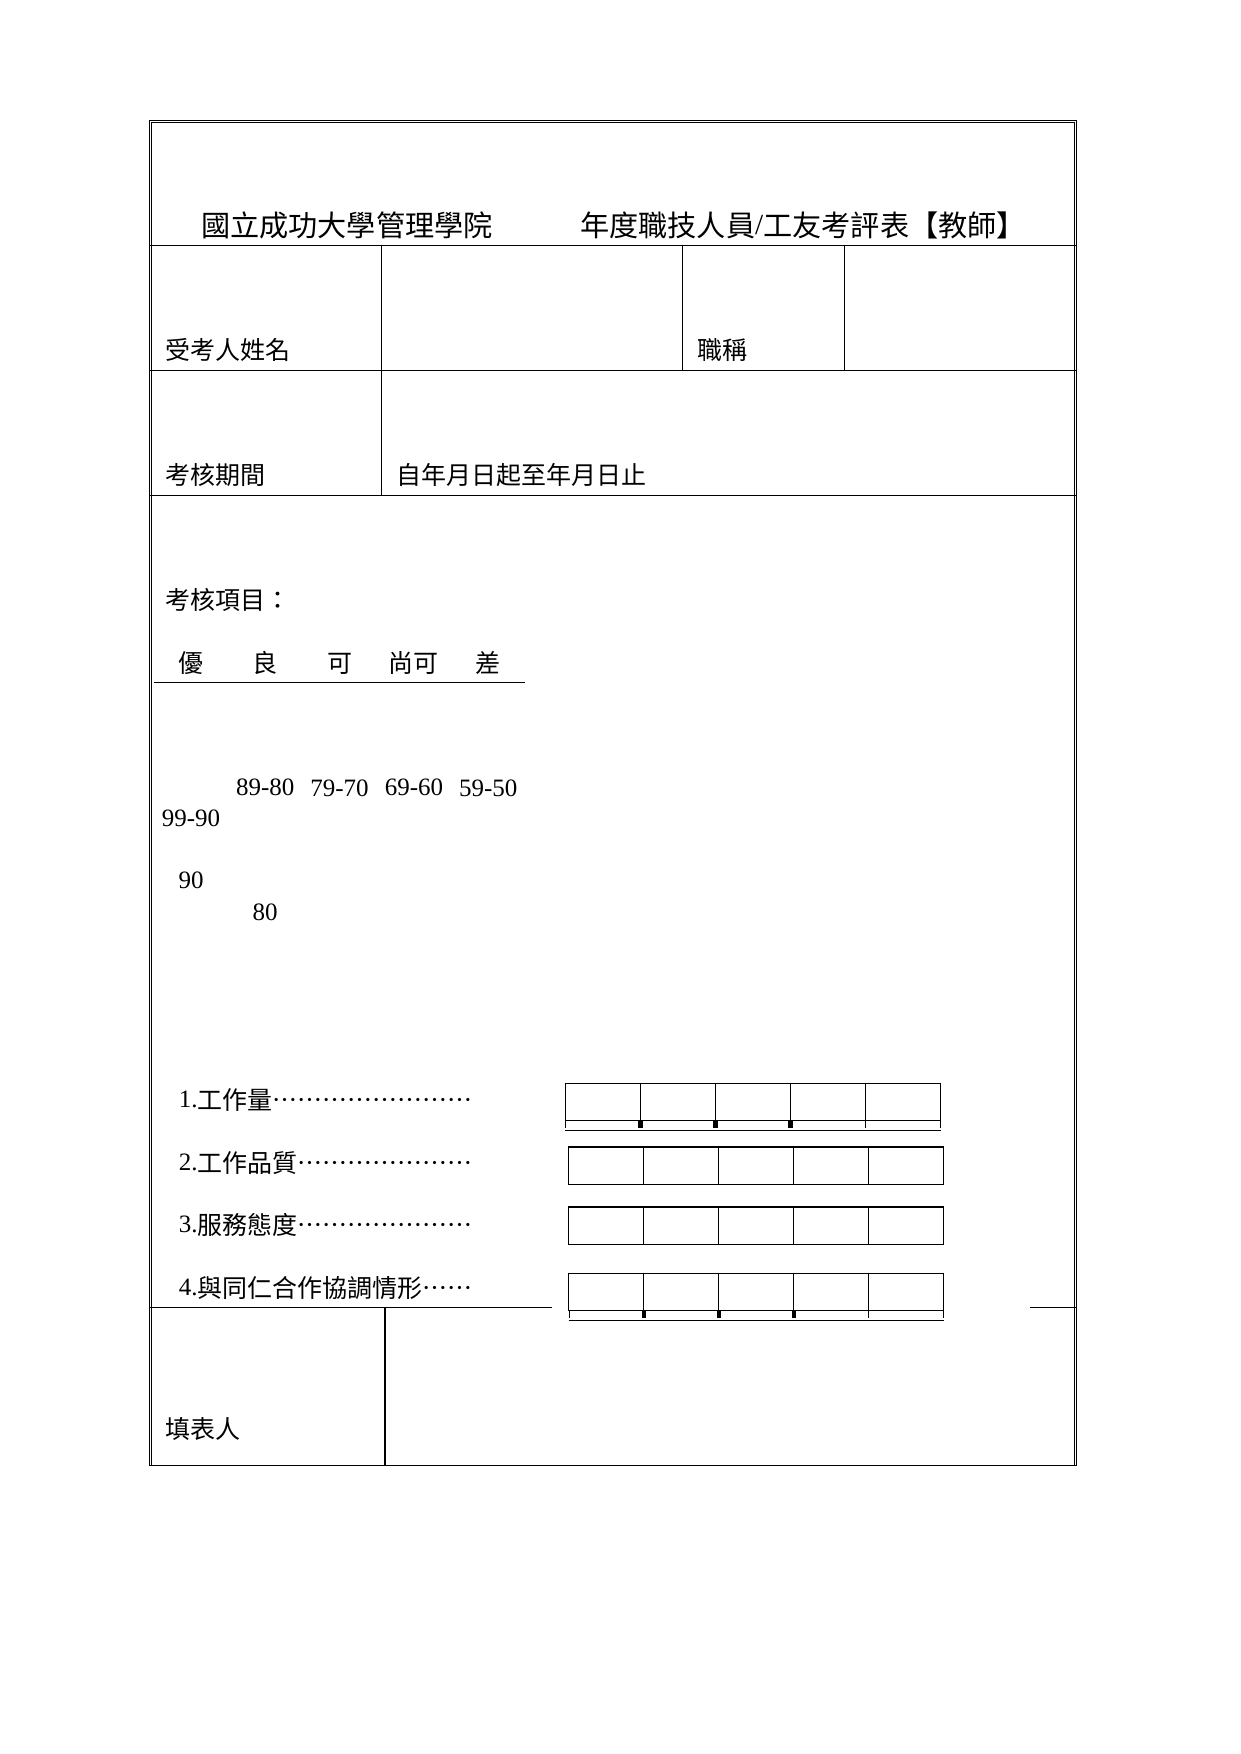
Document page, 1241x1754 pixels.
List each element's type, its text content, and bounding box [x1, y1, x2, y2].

table_header [644, 1274, 718, 1310]
table_cell [554, 1265, 1029, 1318]
table_cell 79-70 [302, 683, 377, 932]
table_header [719, 1148, 793, 1184]
table_cell [793, 1121, 865, 1128]
table_cell 職稱 [683, 246, 844, 369]
table_header 可 [302, 620, 377, 682]
table_cell [718, 1121, 788, 1128]
table_cell [386, 1308, 1074, 1465]
table_header 差 [451, 620, 525, 682]
table_cell 自年月日起至年月日止 [382, 371, 1074, 494]
table_header [569, 1274, 643, 1310]
table_cell [382, 246, 682, 369]
table_header [641, 1084, 715, 1120]
table_cell [646, 1311, 717, 1318]
table_cell [566, 1121, 638, 1128]
table_cell [845, 246, 1074, 369]
table_header [719, 1274, 793, 1310]
table_cell [643, 1121, 713, 1128]
table_cell 考核期間 [152, 371, 381, 494]
table_cell [721, 1311, 792, 1318]
table_cell [570, 1311, 642, 1318]
table_cell 89-80 80 [228, 683, 302, 932]
table_cell 受考人姓名 [152, 246, 381, 369]
table_header 尚可 [377, 620, 451, 682]
table_header [866, 1084, 940, 1120]
table_cell 99-90 90 [154, 683, 228, 932]
table_cell 考核項目： 1.工作量…………………… 2.工作品質………………… 3.服務態度………………… 4.與同仁合作協調情形…… [152, 496, 1074, 1307]
table_header [794, 1148, 868, 1184]
table_cell 填表人 [152, 1308, 384, 1465]
table_header 優 [154, 620, 228, 682]
table_header [869, 1208, 943, 1244]
table_header [719, 1208, 793, 1244]
table_header [566, 1084, 640, 1120]
table_header [869, 1148, 943, 1184]
table_header [794, 1208, 868, 1244]
table_cell 59-50 [451, 683, 525, 932]
table_cell [866, 1121, 940, 1128]
table_header [644, 1148, 718, 1184]
table_header [794, 1274, 868, 1310]
table_header [791, 1084, 865, 1120]
table_header [869, 1274, 943, 1310]
table_header [569, 1208, 643, 1244]
table_header [569, 1148, 643, 1184]
table_cell 69-60 [377, 683, 451, 932]
table_header [716, 1084, 790, 1120]
table_cell [869, 1311, 943, 1318]
table_header [644, 1208, 718, 1244]
table_header 國立成功大學管理學院 年度職技人員/工友考評表【教師】 [152, 123, 1074, 244]
table_header 良 [228, 620, 302, 682]
table_cell [796, 1311, 868, 1318]
